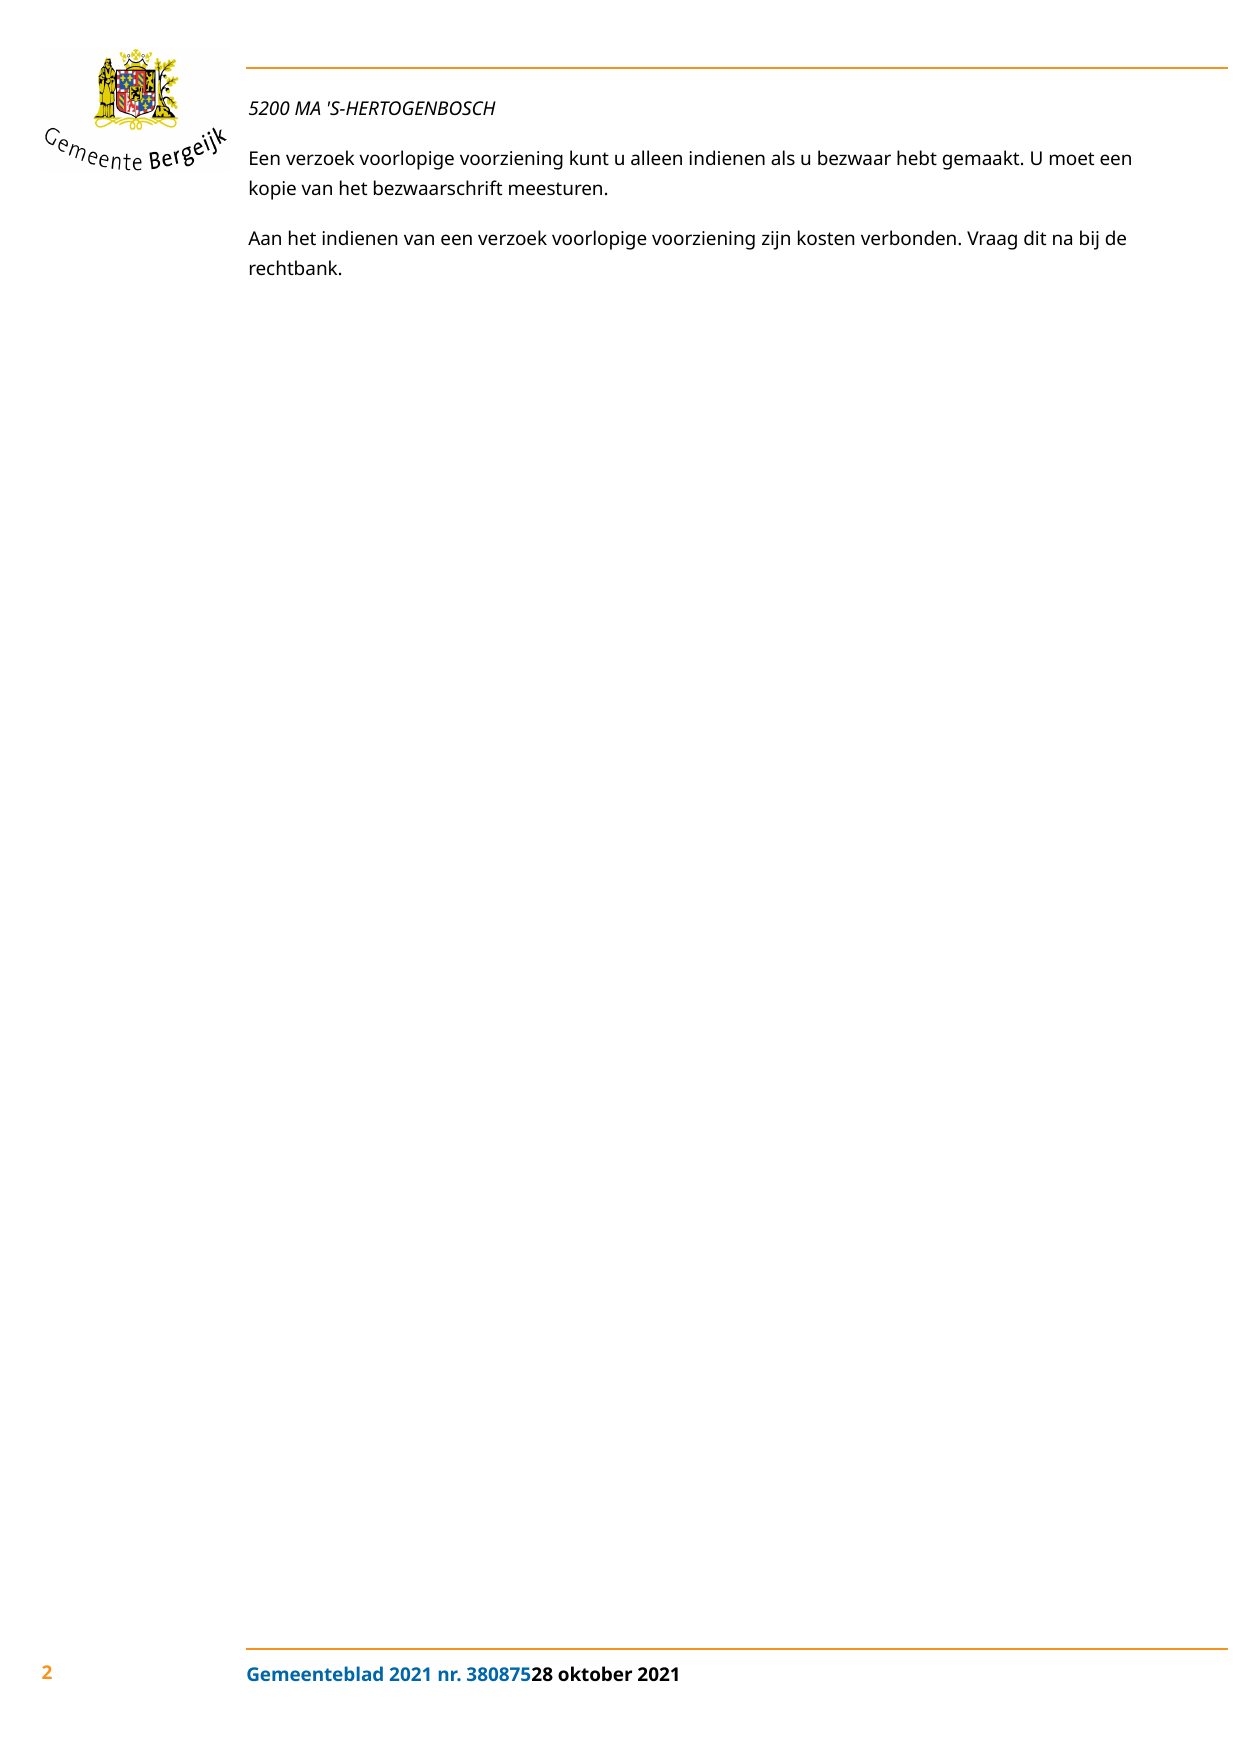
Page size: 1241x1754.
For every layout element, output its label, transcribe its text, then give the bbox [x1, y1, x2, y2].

picture [41, 47, 231, 172]
text Een verzoek voorlopige voorziening kunt u alleen indienen als u bezwaar hebt gemaakt. U moet een kopie van het bezwaarschrift meesturen. [248, 145, 1152, 201]
text Aan het indienen van een verzoek voorlopige voorziening zijn kosten verbonden. Vraag dit na bij de rechtbank. [248, 225, 1152, 281]
text 5200 MA 'S-HERTOGENBOSCH [248, 95, 1152, 121]
